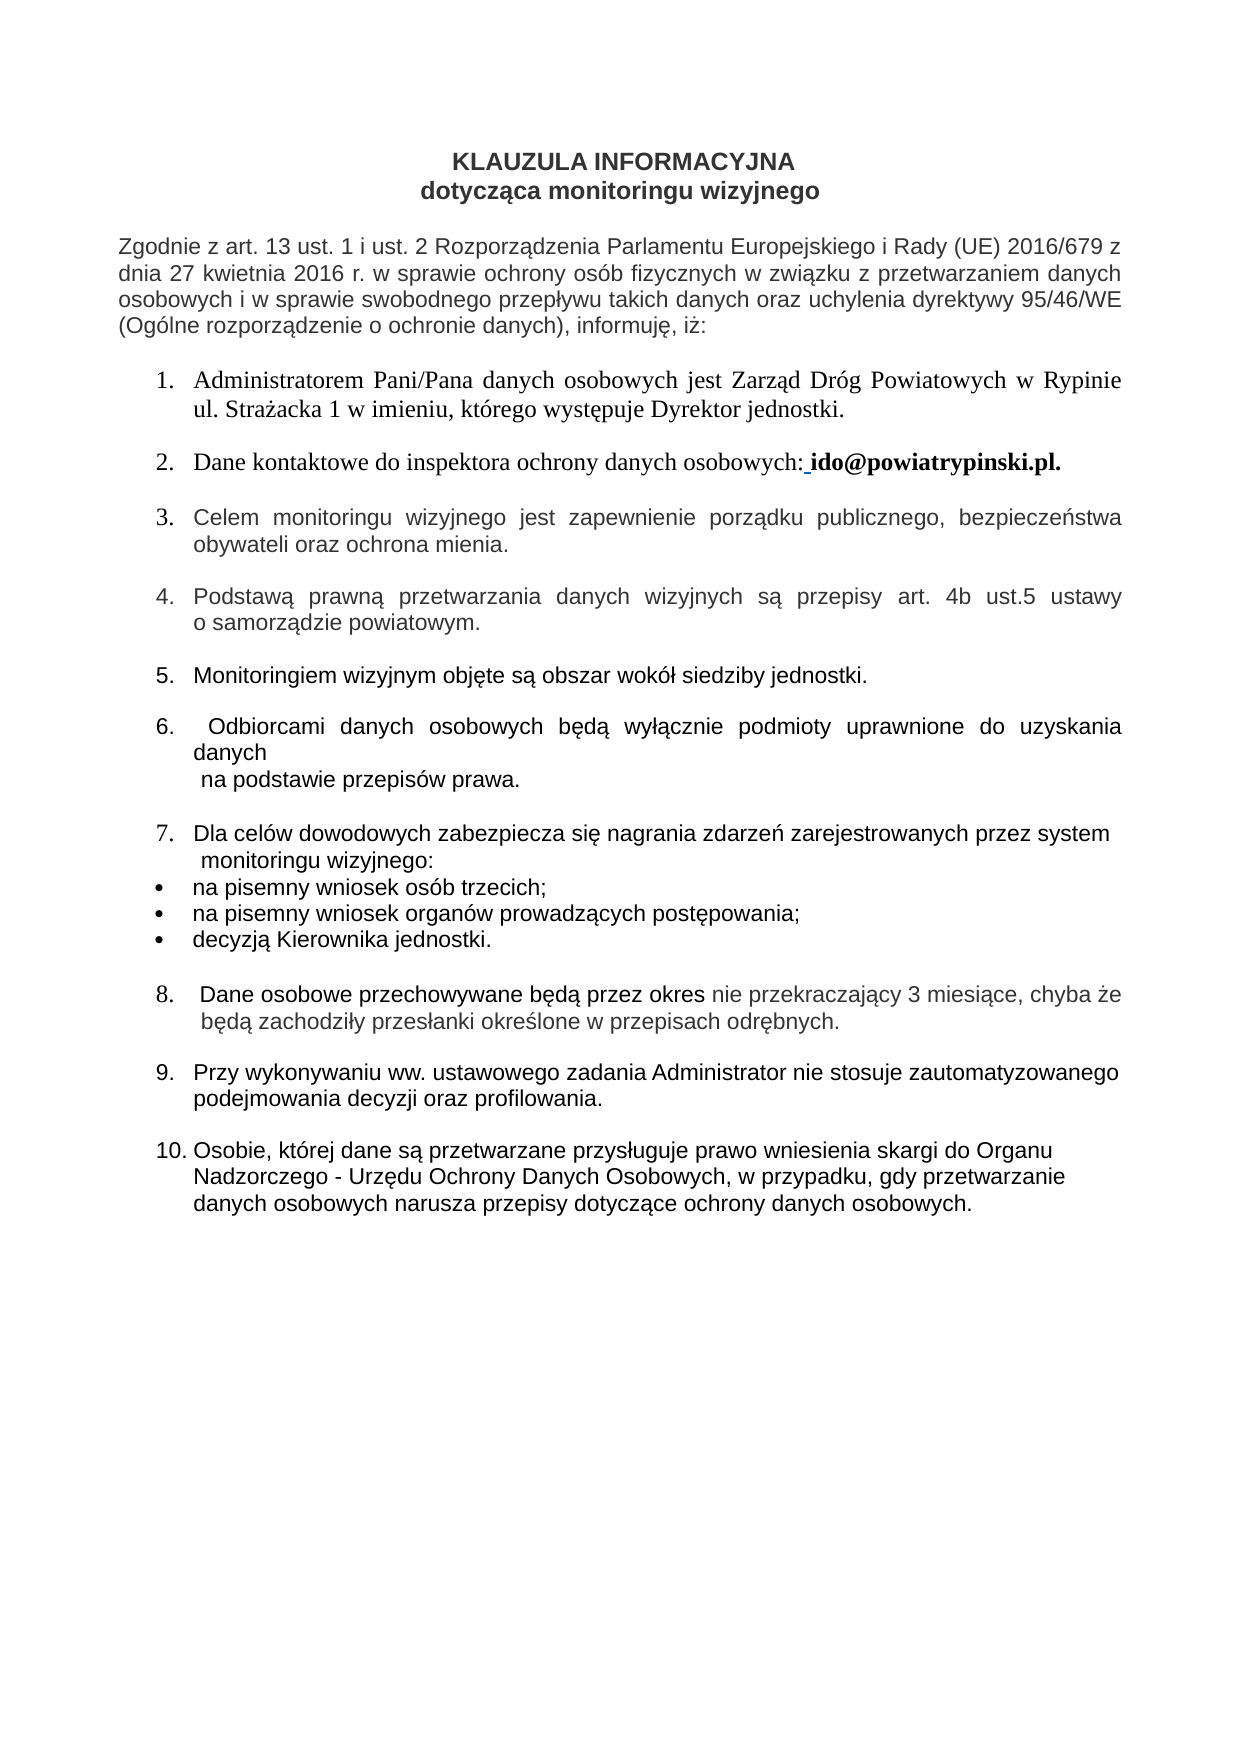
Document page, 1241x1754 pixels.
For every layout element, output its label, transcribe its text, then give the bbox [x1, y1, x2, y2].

list Dane kontaktowe do inspektora ochrony danych osobowych: ido@powiatrypinski.pl. [156, 447, 1122, 476]
list Przy wykonywaniu ww. ustawowego zadania Administrator nie stosuje zautomatyzowanego [156, 1059, 1122, 1085]
text KLAUZULA INFORMACYJNA [118, 147, 1122, 176]
text podejmowania decyzji oraz profilowania. [193, 1085, 1122, 1112]
list Celem monitoringu wizyjnego jest zapewnienie porządku publicznego, bezpieczeństwa obywateli oraz ochrona mienia. [156, 502, 1122, 558]
list Podstawą prawną przetwarzania danych wizyjnych są przepisy art. 4b ust.5 ustawy o samorządzie powiatowym. [156, 583, 1122, 635]
text dotycząca monitoringu wizyjnego [118, 176, 1122, 204]
list Dane osobowe przechowywane będą przez okres nie przekraczający 3 miesiące, chyba że [156, 979, 1122, 1008]
list na pisemny wniosek organów prowadzących postępowania; [155, 900, 1122, 926]
text będą zachodziły przesłanki określone w przepisach odrębnych. [118, 1008, 1122, 1034]
list Monitoringiem wizyjnym objęte są obszar wokół siedziby jednostki. [156, 662, 1122, 688]
list Odbiorcami danych osobowych będą wyłącznie podmioty uprawnione do uzyskania danych [156, 713, 1122, 766]
list na pisemny wniosek osób trzecich; [155, 873, 1122, 900]
text Zgodnie z art. 13 ust. 1 i ust. 2 Rozporządzenia Parlamentu Europejskiego i Rady (UE) 2016/679 z dnia 27 kwietnia 2016 r. w sprawie ochrony osób fizycznych w związku z przetwarzaniem danych osobowych i w sprawie swobodnego przepływu takich danych oraz uchylenia dyrektywy 95/46/WE (Ogólne rozporządzenie o ochronie danych), informuję, iż: [118, 233, 1122, 338]
list decyzją Kierownika jednostki. [155, 926, 1122, 953]
list Administratorem Pani/Pana danych osobowych jest Zarząd Dróg Powiatowych w Rypinie ul. Strażacka 1 w imieniu, którego występuje Dyrektor jednostki. [156, 365, 1122, 422]
list Osobie, której dane są przetwarzane przysługuje prawo wniesienia skargi do Organu Nadzorczego - Urzędu Ochrony Danych Osobowych, w przypadku, gdy przetwarzanie danych osobowych narusza przepisy dotyczące ochrony danych osobowych. [156, 1137, 1122, 1216]
text monitoringu wizyjnego: [118, 847, 1122, 873]
list Dla celów dowodowych zabezpiecza się nagrania zdarzeń zarejestrowanych przez system [156, 818, 1122, 847]
text na podstawie przepisów prawa. [118, 766, 1122, 792]
